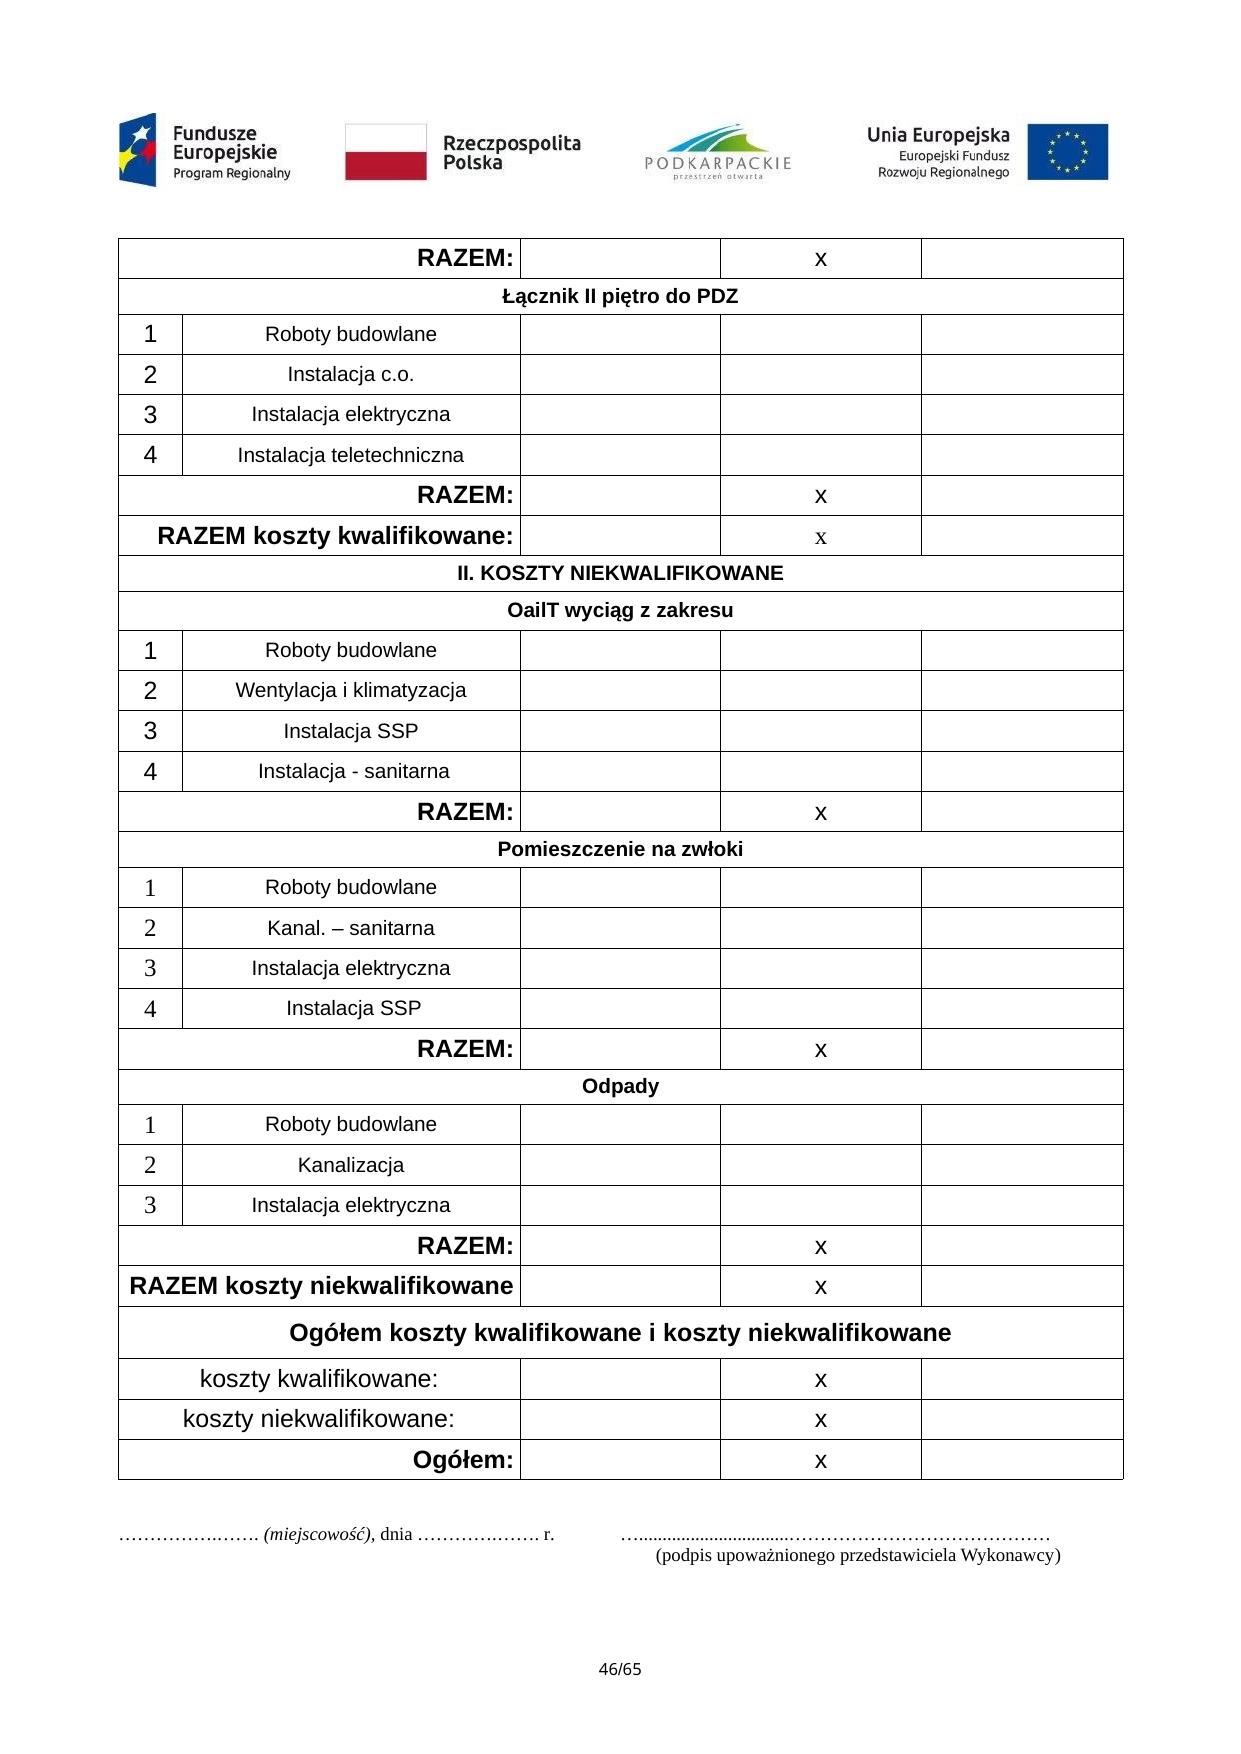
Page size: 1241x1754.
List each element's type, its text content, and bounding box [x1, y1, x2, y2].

table_cell Roboty budowlane [183, 868, 520, 907]
table_cell x [721, 1029, 921, 1068]
table_cell 4 [119, 989, 182, 1028]
table_cell [922, 516, 1123, 555]
table_cell II. KOSZTY NIEKWALIFIKOWANE [119, 556, 1123, 591]
table_cell x [721, 1440, 921, 1479]
table_cell x [721, 476, 921, 515]
table_cell [922, 239, 1123, 278]
table_cell [922, 908, 1123, 947]
table_cell [521, 1400, 720, 1439]
table_cell Instalacja elektryczna [183, 395, 520, 434]
table_cell [721, 315, 921, 354]
table_cell Instalacja c.o. [183, 355, 520, 394]
table_cell [922, 1105, 1123, 1144]
table_cell [521, 315, 720, 354]
table_cell [922, 395, 1123, 434]
table_cell 1 [119, 1105, 182, 1144]
table_cell [521, 908, 720, 947]
table_cell [521, 989, 720, 1028]
table_cell x [721, 516, 921, 555]
table_cell Roboty budowlane [183, 1105, 520, 1144]
table_cell 3 [119, 395, 182, 434]
table_cell [721, 1186, 921, 1225]
table_cell 3 [119, 1186, 182, 1225]
table_cell Ogółem: [119, 1440, 520, 1479]
table_cell Kanal. – sanitarna [183, 908, 520, 947]
table_cell Wentylacja i klimatyzacja [183, 671, 520, 710]
table_cell [721, 949, 921, 988]
table_cell [521, 476, 720, 515]
table_cell [922, 792, 1123, 831]
table_cell [721, 711, 921, 751]
table_cell Instalacja teletechniczna [183, 435, 520, 475]
table_cell x [721, 1266, 921, 1306]
table_cell [521, 792, 720, 831]
table_cell Łącznik II piętro do PDZ [119, 279, 1123, 313]
table_cell Instalacja SSP [183, 989, 520, 1028]
table_cell [922, 1266, 1123, 1306]
table_cell [521, 868, 720, 907]
table_cell [922, 1029, 1123, 1068]
table_cell 4 [119, 435, 182, 475]
text …………….……. (miejscowość), dnia ………….……. r. …................................…………………………………… [118, 1522, 1122, 1544]
table_cell [922, 435, 1123, 475]
text (podpis upoważnionego przedstawiciela Wykonawcy) [656, 1544, 1122, 1566]
table_cell [521, 1105, 720, 1144]
table_cell 2 [119, 908, 182, 947]
table_cell [521, 239, 720, 278]
table_cell [721, 631, 921, 670]
table_cell [922, 631, 1123, 670]
table_cell RAZEM: [119, 239, 520, 278]
table_cell x [721, 239, 921, 278]
table_cell RAZEM: [119, 792, 520, 831]
table_cell 4 [119, 752, 182, 791]
table_cell x [721, 1226, 921, 1265]
table_cell 3 [119, 711, 182, 751]
table_cell Roboty budowlane [183, 315, 520, 354]
table_cell RAZEM: [119, 1029, 520, 1068]
table_cell OailT wyciąg z zakresu [119, 592, 1123, 630]
table_cell Pomieszczenie na zwłoki [119, 832, 1123, 867]
table_cell [922, 315, 1123, 354]
table_cell [521, 631, 720, 670]
table_cell Instalacja SSP [183, 711, 520, 751]
table_cell [922, 476, 1123, 515]
table_cell [521, 1226, 720, 1265]
table_cell RAZEM: [119, 476, 520, 515]
table_cell [721, 671, 921, 710]
table_cell koszty kwalifikowane: [119, 1359, 520, 1398]
table_cell [922, 355, 1123, 394]
table_cell 1 [119, 868, 182, 907]
table_cell Ogółem koszty kwalifikowane i koszty niekwalifikowane [119, 1307, 1123, 1358]
table_cell [521, 1186, 720, 1225]
table_cell [521, 711, 720, 751]
table_cell 2 [119, 1145, 182, 1184]
picture [119, 113, 1117, 192]
table_cell [922, 671, 1123, 710]
table_cell [521, 355, 720, 394]
table_cell Instalacja elektryczna [183, 949, 520, 988]
table_cell 2 [119, 671, 182, 710]
table_cell Odpady [119, 1070, 1123, 1104]
table_cell [521, 1359, 720, 1398]
table_cell koszty niekwalifikowane: [119, 1400, 520, 1439]
table_cell [521, 1440, 720, 1479]
table_cell [721, 908, 921, 947]
table_cell [922, 1186, 1123, 1225]
table_cell [721, 395, 921, 434]
table_cell [521, 395, 720, 434]
table_cell [922, 1400, 1123, 1439]
table_cell 1 [119, 315, 182, 354]
table_cell [922, 868, 1123, 907]
table_cell Roboty budowlane [183, 631, 520, 670]
table_cell [521, 1029, 720, 1068]
table_cell [922, 1440, 1123, 1479]
table_cell [521, 1145, 720, 1184]
table_cell [922, 1359, 1123, 1398]
table_cell [721, 752, 921, 791]
table_cell [721, 435, 921, 475]
table_cell [922, 949, 1123, 988]
table_cell [521, 752, 720, 791]
table_cell x [721, 1400, 921, 1439]
table_cell RAZEM koszty niekwalifikowane [119, 1266, 520, 1306]
table_cell [721, 868, 921, 907]
table_cell RAZEM: [119, 1226, 520, 1265]
table_cell [721, 1145, 921, 1184]
table_cell [521, 949, 720, 988]
table_cell [721, 355, 921, 394]
table_cell 3 [119, 949, 182, 988]
table_cell Instalacja elektryczna [183, 1186, 520, 1225]
table_cell [521, 671, 720, 710]
table_cell Kanalizacja [183, 1145, 520, 1184]
table_cell [922, 1145, 1123, 1184]
table_cell x [721, 792, 921, 831]
table_cell Instalacja - sanitarna [183, 752, 520, 791]
table_cell [922, 711, 1123, 751]
table_cell [721, 1105, 921, 1144]
table_cell [922, 989, 1123, 1028]
table_cell x [721, 1359, 921, 1398]
table_cell [922, 1226, 1123, 1265]
table_cell [521, 516, 720, 555]
table_cell [922, 752, 1123, 791]
table_cell [521, 1266, 720, 1306]
table_cell 2 [119, 355, 182, 394]
table_cell 1 [119, 631, 182, 670]
table_cell RAZEM koszty kwalifikowane: [119, 516, 520, 555]
table_cell [721, 989, 921, 1028]
table_cell [521, 435, 720, 475]
